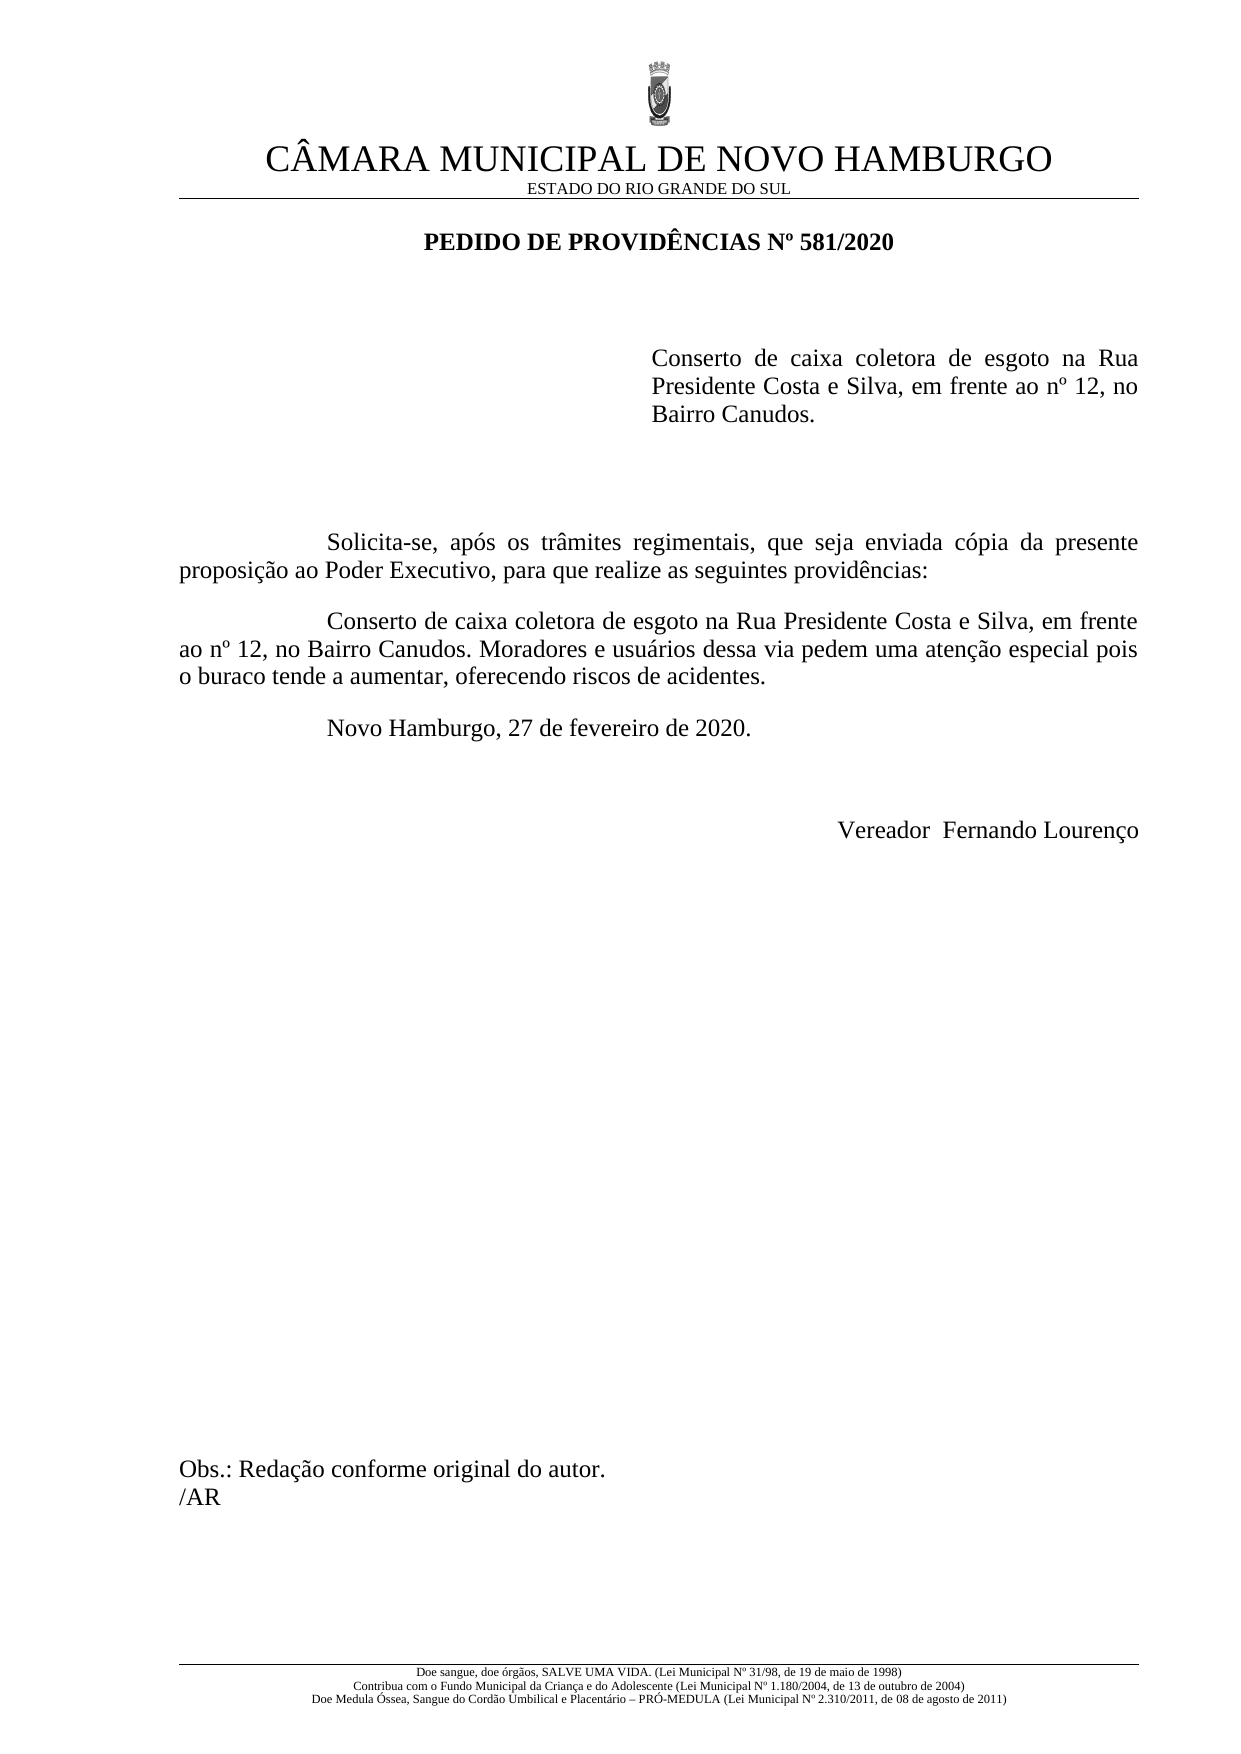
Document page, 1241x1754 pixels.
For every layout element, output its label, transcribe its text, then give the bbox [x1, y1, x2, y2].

text Vereador Fernando Lourenço [179, 816, 1139, 844]
text Obs.: Redação conforme original do autor. [179, 1455, 1139, 1483]
text Novo Hamburgo, 27 de fevereiro de 2020. [179, 714, 1139, 741]
text Conserto de caixa coletora de esgoto na Rua Presidente Costa e Silva, em frente ao nº 12, no Bairro Canudos. Moradores e usuários dessa via pedem uma atenção especial pois o buraco tende a aumentar, oferecendo riscos de acidentes. [179, 607, 1139, 690]
text /AR [179, 1483, 1139, 1511]
text PEDIDO DE PROVIDÊNCIAS Nº 581/2020 [179, 228, 1139, 256]
text Conserto de caixa coletora de esgoto na Rua Presidente Costa e Silva, em frente ao nº 12, no Bairro Canudos. [651, 344, 1139, 428]
text Solicita-se, após os trâmites regimentais, que seja enviada cópia da presente proposição ao Poder Executivo, para que realize as seguintes providências: [179, 528, 1139, 583]
